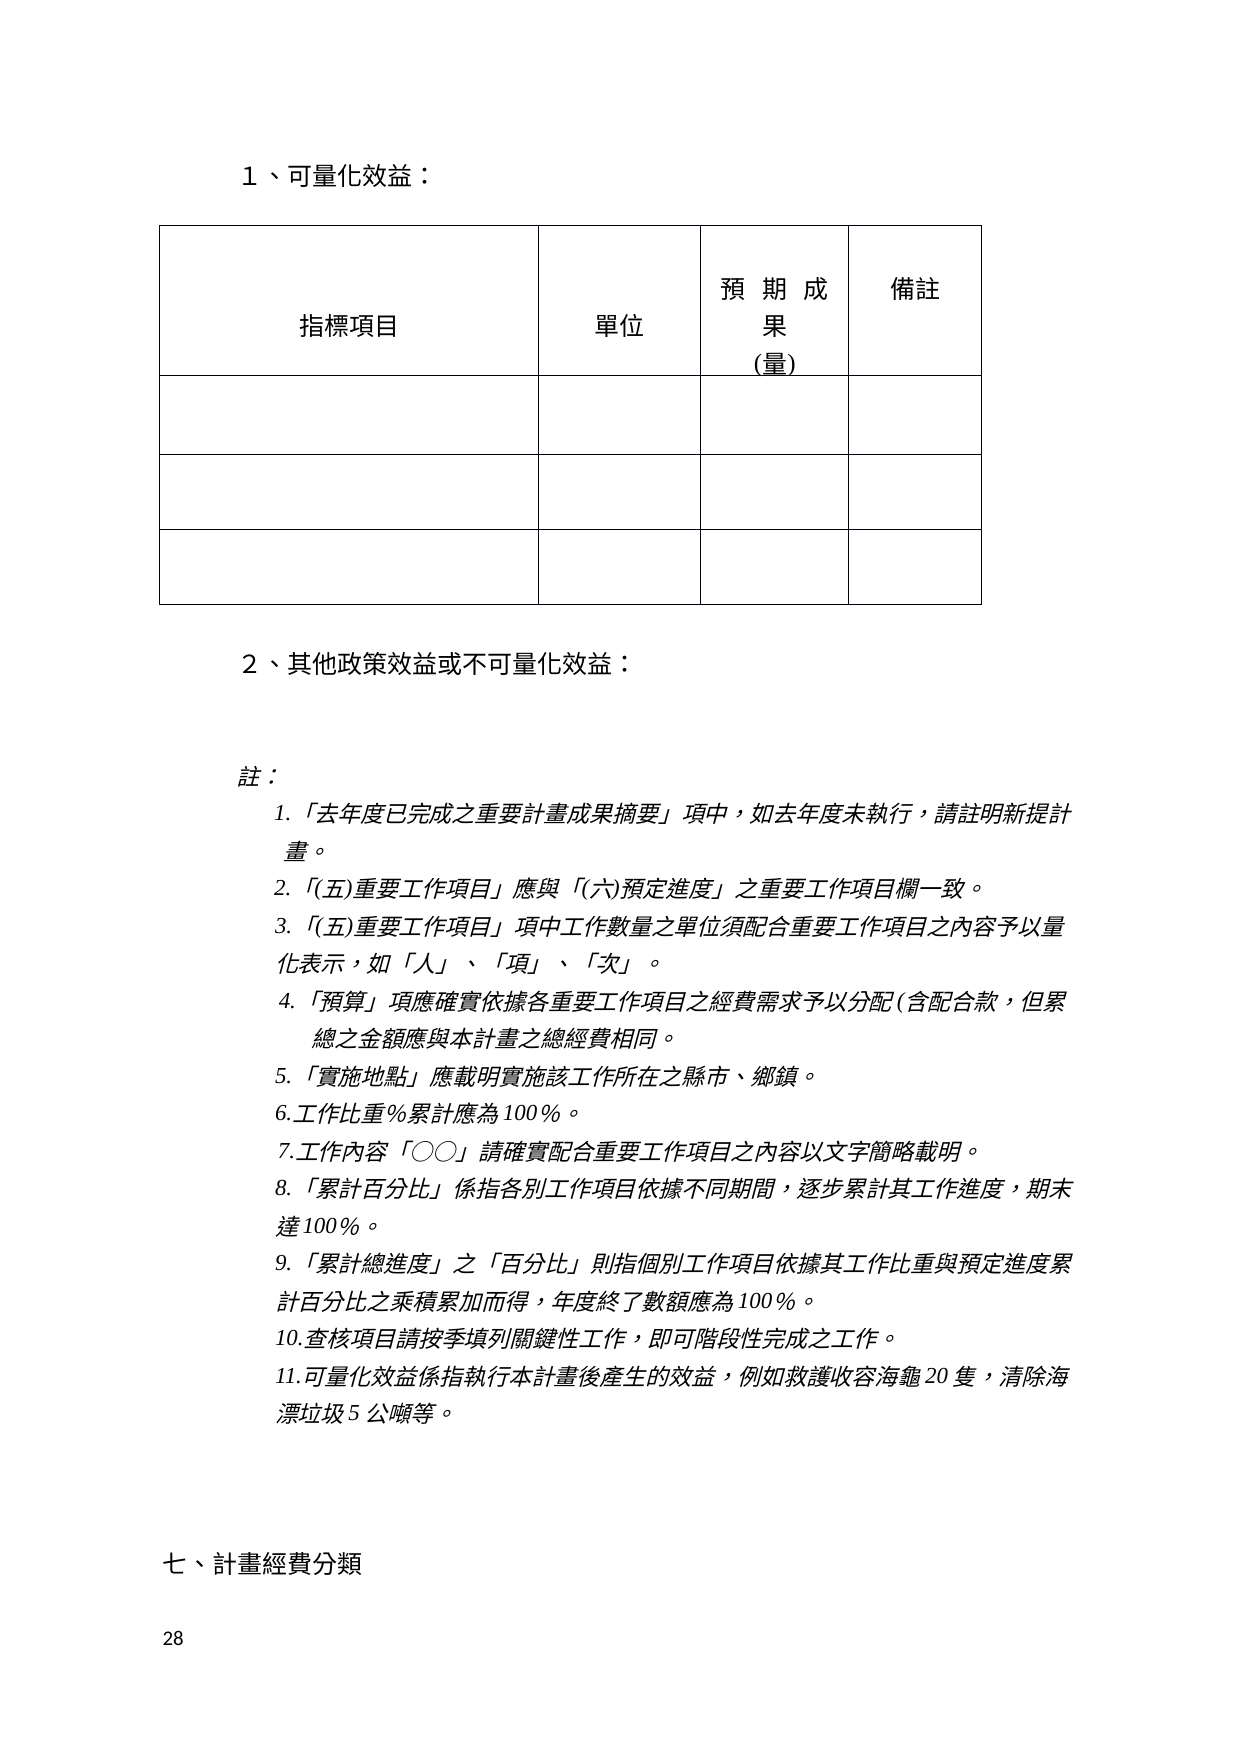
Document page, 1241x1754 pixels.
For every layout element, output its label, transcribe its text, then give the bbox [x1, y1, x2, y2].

text 1.「去年度已完成之重要計畫成果摘要」項中，如去年度未執行，請註明新提計畫。 [274, 787, 1078, 862]
table_header 預 期 成 果 (量) [701, 226, 848, 375]
table_cell [160, 376, 538, 454]
text 9.「累計總進度」之「百分比」則指個別工作項目依據其工作比重與預定進度累計百分比之乘積累加而得，年度終了數額應為100％。 [275, 1237, 1078, 1312]
table_cell [701, 376, 848, 454]
table_cell [160, 530, 538, 604]
table_cell [539, 376, 700, 454]
text 6.工作比重％累計應為100％。 [275, 1087, 1078, 1125]
text 5.「實施地點」應載明實施該工作所在之縣市、鄉鎮。 [275, 1050, 1078, 1087]
table_header 單位 [539, 226, 700, 375]
table_header 備註 [849, 226, 981, 375]
text 2.「(五)重要工作項目」應與「(六)預定進度」之重要工作項目欄一致。 [274, 862, 1078, 900]
text 4.「預算」項應確實依據各重要工作項目之經費需求予以分配 (含配合款，但累總之金額應與本計畫之總經費相同。 [278, 975, 1078, 1050]
table_cell [701, 530, 848, 604]
text 10.查核項目請按季填列關鍵性工作，即可階段性完成之工作。 [275, 1312, 1078, 1350]
text 11.可量化效益係指執行本計畫後產生的效益，例如救護收容海龜20隻，清除海漂垃圾5公噸等。 [275, 1350, 1078, 1425]
text 七、計畫經費分類 [162, 1537, 1078, 1575]
text ２、其他政策效益或不可量化效益： [162, 637, 1078, 675]
table_cell [849, 530, 981, 604]
text １、可量化效益： [162, 150, 1078, 187]
text 7.工作內容「○○」請確實配合重要工作項目之內容以文字簡略載明。 [275, 1125, 1078, 1162]
table_cell [849, 455, 981, 529]
table_cell [539, 455, 700, 529]
table_cell [701, 455, 848, 529]
table_header 指標項目 [160, 226, 538, 375]
text 3.「(五)重要工作項目」項中工作數量之單位須配合重要工作項目之內容予以量化表示，如「人」、「項」、「次」。 [275, 900, 1078, 975]
table_cell [160, 455, 538, 529]
text 8.「累計百分比」係指各別工作項目依據不同期間，逐步累計其工作進度，期末達100％。 [275, 1162, 1078, 1237]
table_cell [849, 376, 981, 454]
text 註： [236, 750, 1078, 787]
table_cell [539, 530, 700, 604]
